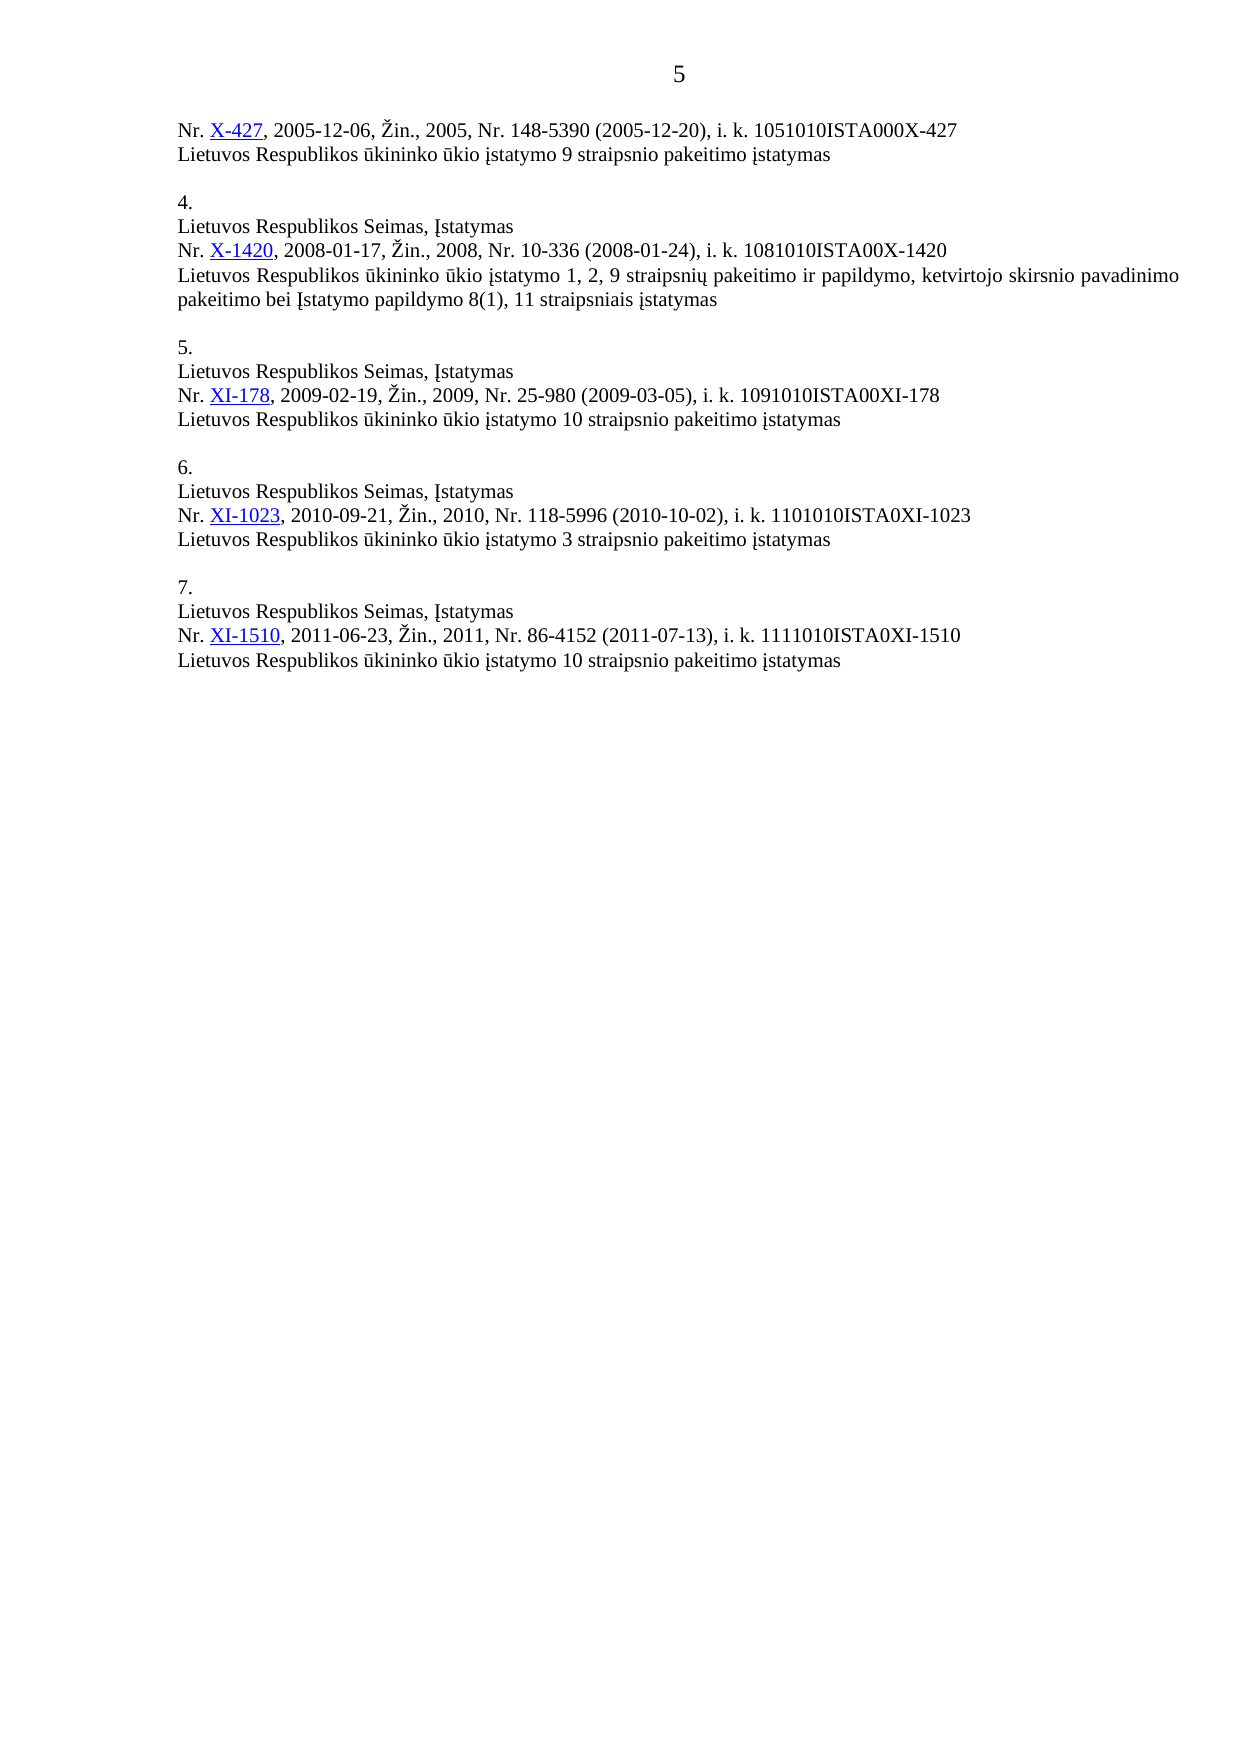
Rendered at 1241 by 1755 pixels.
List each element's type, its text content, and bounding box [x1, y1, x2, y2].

text 7. [177, 575, 1181, 599]
text 5. [177, 335, 1181, 359]
text Lietuvos Respublikos ūkininko ūkio įstatymo 10 straipsnio pakeitimo įstatymas [177, 407, 1181, 431]
text Nr. XI-1510, 2011-06-23, Žin., 2011, Nr. 86-4152 (2011-07-13), i. k. 1111010ISTA0XI-1510 [177, 623, 1181, 647]
text 4. [177, 190, 1181, 214]
text Lietuvos Respublikos ūkininko ūkio įstatymo 1, 2, 9 straipsnių pakeitimo ir papildymo, ketvirtojo skirsnio pavadinimo pakeitimo bei Įstatymo papildymo 8(1), 11 straipsniais įstatymas [177, 262, 1181, 311]
text Lietuvos Respublikos Seimas, Įstatymas [177, 214, 1181, 238]
text Lietuvos Respublikos ūkininko ūkio įstatymo 9 straipsnio pakeitimo įstatymas [177, 142, 1181, 166]
text Lietuvos Respublikos Seimas, Įstatymas [177, 479, 1181, 503]
text Nr. XI-178, 2009-02-19, Žin., 2009, Nr. 25-980 (2009-03-05), i. k. 1091010ISTA00XI-178 [177, 383, 1181, 407]
text Lietuvos Respublikos ūkininko ūkio įstatymo 3 straipsnio pakeitimo įstatymas [177, 527, 1181, 551]
text Lietuvos Respublikos ūkininko ūkio įstatymo 10 straipsnio pakeitimo įstatymas [177, 647, 1181, 672]
text Nr. X-427, 2005-12-06, Žin., 2005, Nr. 148-5390 (2005-12-20), i. k. 1051010ISTA000X-427 [177, 118, 1181, 142]
text Lietuvos Respublikos Seimas, Įstatymas [177, 599, 1181, 623]
text Lietuvos Respublikos Seimas, Įstatymas [177, 359, 1181, 383]
text Nr. X-1420, 2008-01-17, Žin., 2008, Nr. 10-336 (2008-01-24), i. k. 1081010ISTA00X-1420 [177, 238, 1181, 262]
text 6. [177, 455, 1181, 479]
text Nr. XI-1023, 2010-09-21, Žin., 2010, Nr. 118-5996 (2010-10-02), i. k. 1101010ISTA0XI-1023 [177, 503, 1181, 527]
